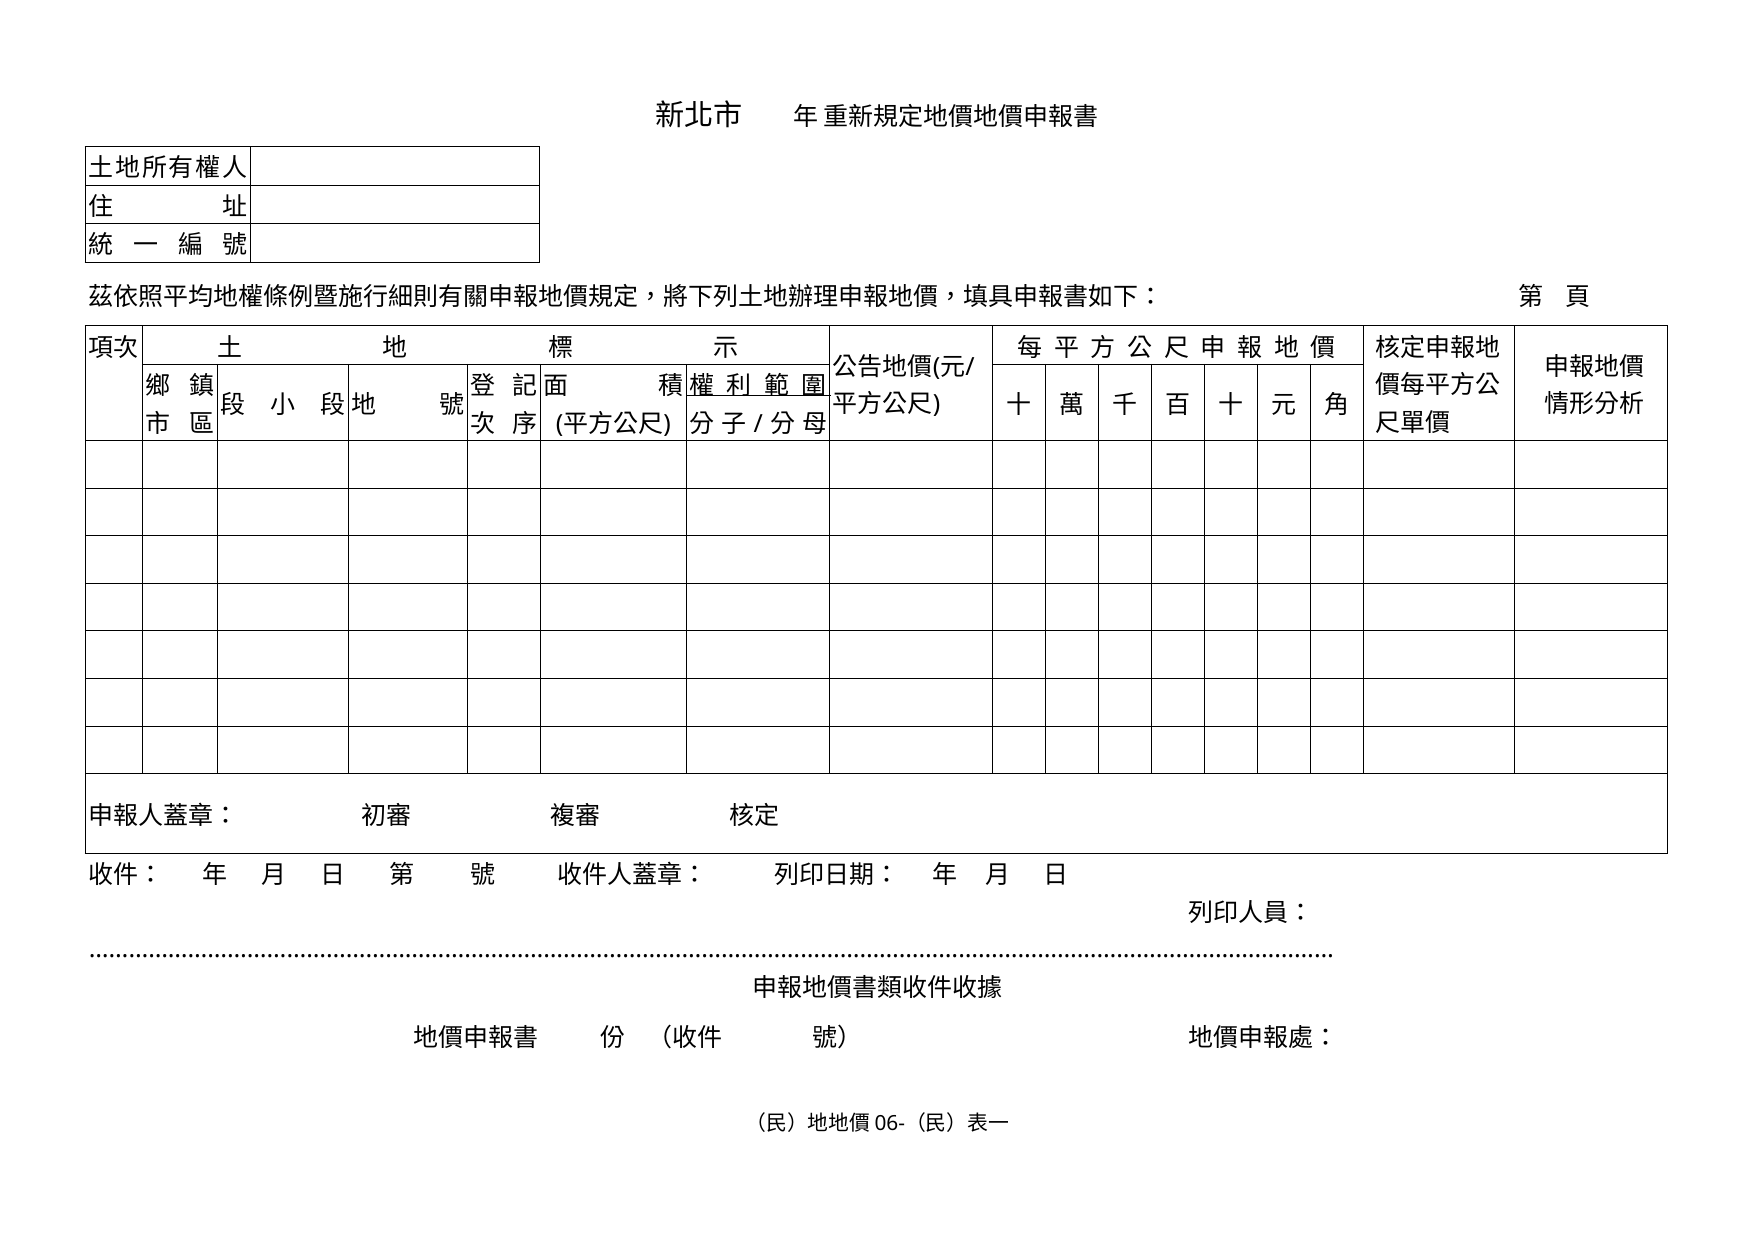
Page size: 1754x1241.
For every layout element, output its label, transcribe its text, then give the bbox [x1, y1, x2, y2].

table_cell [541, 727, 686, 773]
table_cell [251, 224, 539, 262]
table_cell [1364, 679, 1514, 726]
table_cell [1515, 727, 1667, 773]
table_cell [993, 727, 1045, 773]
table_header 公告地價(元/平方公尺) [830, 326, 992, 440]
table_cell [993, 679, 1045, 726]
table_cell [1152, 536, 1204, 583]
table_cell [541, 536, 686, 583]
table_cell [830, 631, 992, 678]
table_cell [1152, 584, 1204, 630]
table_header 項次 [86, 326, 142, 440]
table_cell [993, 631, 1045, 678]
table_cell 權利範圍 [687, 365, 829, 395]
table_cell [541, 441, 686, 487]
table_cell [830, 584, 992, 630]
table_cell [218, 536, 348, 583]
table_cell [251, 186, 539, 223]
table_cell [349, 441, 467, 487]
table_cell [468, 441, 540, 487]
table_cell [1515, 536, 1667, 583]
table_cell [541, 631, 686, 678]
table_cell [468, 536, 540, 583]
table_cell [687, 631, 829, 678]
table_cell [468, 727, 540, 773]
table_cell [1515, 631, 1667, 678]
table_cell [1046, 631, 1098, 678]
table_cell [86, 536, 142, 583]
table_cell [993, 441, 1045, 487]
table_cell 百 [1152, 365, 1204, 440]
table_cell [830, 679, 992, 726]
table_cell [541, 489, 686, 535]
table_header 土地標示 [143, 326, 829, 364]
table_cell [86, 727, 142, 773]
text 新北市 年 重新規定地價地價申報書 [89, 91, 1665, 134]
table_cell [1311, 489, 1363, 535]
text 茲依照平均地權條例暨施行細則有關申報地價規定，將下列土地辦理申報地價，填具申報書如下： 第 頁 [89, 275, 1665, 313]
table_cell [1364, 584, 1514, 630]
table_cell 元 [1258, 365, 1310, 440]
table_cell [830, 536, 992, 583]
table_cell [143, 489, 217, 535]
table_cell [830, 727, 992, 773]
table_cell [830, 441, 992, 487]
table_cell [349, 631, 467, 678]
table_cell [1205, 679, 1257, 726]
table_cell [1046, 727, 1098, 773]
table_cell [1099, 536, 1151, 583]
table_cell 十 [993, 365, 1045, 440]
table_cell [468, 679, 540, 726]
table_cell [349, 584, 467, 630]
table_cell [1311, 679, 1363, 726]
table_cell [349, 727, 467, 773]
table_cell [541, 679, 686, 726]
table_cell [143, 727, 217, 773]
table_cell [349, 536, 467, 583]
table_cell [1205, 631, 1257, 678]
table_cell [86, 631, 142, 678]
table_cell 統一編號 [86, 224, 250, 262]
table_cell [830, 489, 992, 535]
table_cell 十 [1205, 365, 1257, 440]
table_cell [1364, 727, 1514, 773]
table_cell [468, 584, 540, 630]
table_cell [1099, 584, 1151, 630]
table_cell [1205, 441, 1257, 487]
text ……………………………………………………………………………………………………………………………………………………………………… [89, 929, 1665, 967]
table_cell 段小段 [218, 365, 348, 440]
table_cell 千 [1099, 365, 1151, 440]
table_cell [1311, 727, 1363, 773]
table_cell [1258, 536, 1310, 583]
text 地價申報書 份 （收件 號） 地價申報處： [89, 1017, 1665, 1054]
table_cell [1099, 441, 1151, 487]
table_cell [1152, 679, 1204, 726]
table_cell [1205, 536, 1257, 583]
table_cell [349, 679, 467, 726]
table_header 核定申報地價每平方公尺單價 [1364, 326, 1514, 440]
table_cell [1099, 727, 1151, 773]
table_cell [1205, 727, 1257, 773]
table_cell 面積 (平方公尺) [541, 365, 686, 440]
table_cell [349, 489, 467, 535]
table_cell [687, 727, 829, 773]
table_cell [1258, 489, 1310, 535]
table_cell [1258, 631, 1310, 678]
table_cell [1311, 631, 1363, 678]
table_cell [143, 441, 217, 487]
table_cell 申報人蓋章： 初審 複審 核定 [86, 774, 1667, 853]
table_cell [1515, 679, 1667, 726]
table_cell [1515, 584, 1667, 630]
text 列印人員： [89, 892, 1665, 929]
table_cell [1258, 441, 1310, 487]
table_cell 萬 [1046, 365, 1098, 440]
table_cell [687, 536, 829, 583]
table_cell [86, 489, 142, 535]
table_cell [1099, 679, 1151, 726]
table_cell [218, 489, 348, 535]
table_cell 登記次序 [468, 365, 540, 440]
text 申報地價書類收件收據 [89, 967, 1665, 1004]
table_cell [1046, 441, 1098, 487]
table_cell [687, 679, 829, 726]
table_cell [1258, 679, 1310, 726]
table_cell 角 [1311, 365, 1363, 440]
table_cell [468, 631, 540, 678]
table_cell 鄉鎮 市區 [143, 365, 217, 440]
table_cell [1099, 489, 1151, 535]
table_cell [687, 489, 829, 535]
table_cell [143, 584, 217, 630]
table_cell [993, 584, 1045, 630]
table_cell [1205, 584, 1257, 630]
table_cell [1311, 536, 1363, 583]
text 收件： 年 月 日 第 號 收件人蓋章： 列印日期： 年 月 日 [89, 854, 1665, 892]
table_cell [687, 584, 829, 630]
table_cell [218, 631, 348, 678]
table_cell [1046, 679, 1098, 726]
table_cell [1046, 584, 1098, 630]
table_cell [1046, 489, 1098, 535]
table_cell [1152, 727, 1204, 773]
table_header [251, 147, 539, 185]
table_cell [86, 584, 142, 630]
table_cell [993, 489, 1045, 535]
table_cell [1364, 631, 1514, 678]
table_cell [993, 536, 1045, 583]
table_cell [1152, 489, 1204, 535]
table_cell [1046, 536, 1098, 583]
table_cell [1364, 536, 1514, 583]
table_cell [1258, 584, 1310, 630]
table_cell [1515, 441, 1667, 487]
table_cell [218, 584, 348, 630]
table_cell [1099, 631, 1151, 678]
table_cell [218, 441, 348, 487]
table_cell [1258, 727, 1310, 773]
table_cell [86, 679, 142, 726]
table_cell [218, 679, 348, 726]
table_header 土地所有權人 [86, 147, 250, 185]
table_cell [86, 441, 142, 487]
table_cell [1205, 489, 1257, 535]
table_cell [143, 631, 217, 678]
table_cell [1152, 631, 1204, 678]
table_cell [1515, 489, 1667, 535]
table_cell [1364, 441, 1514, 487]
table_cell [687, 441, 829, 487]
table_cell [1311, 441, 1363, 487]
table_cell [1152, 441, 1204, 487]
table_cell [143, 536, 217, 583]
table_cell [1311, 584, 1363, 630]
table_cell [218, 727, 348, 773]
table_cell 住址 [86, 186, 250, 223]
table_cell [468, 489, 540, 535]
table_cell 分子/分母 [687, 396, 829, 440]
table_cell [143, 679, 217, 726]
table_cell [541, 584, 686, 630]
table_header 每平方公尺申報地價 [993, 326, 1363, 364]
table_cell [1364, 489, 1514, 535]
table_header 申報地價 情形分析 [1515, 326, 1667, 440]
table_cell 地號 [349, 365, 467, 440]
